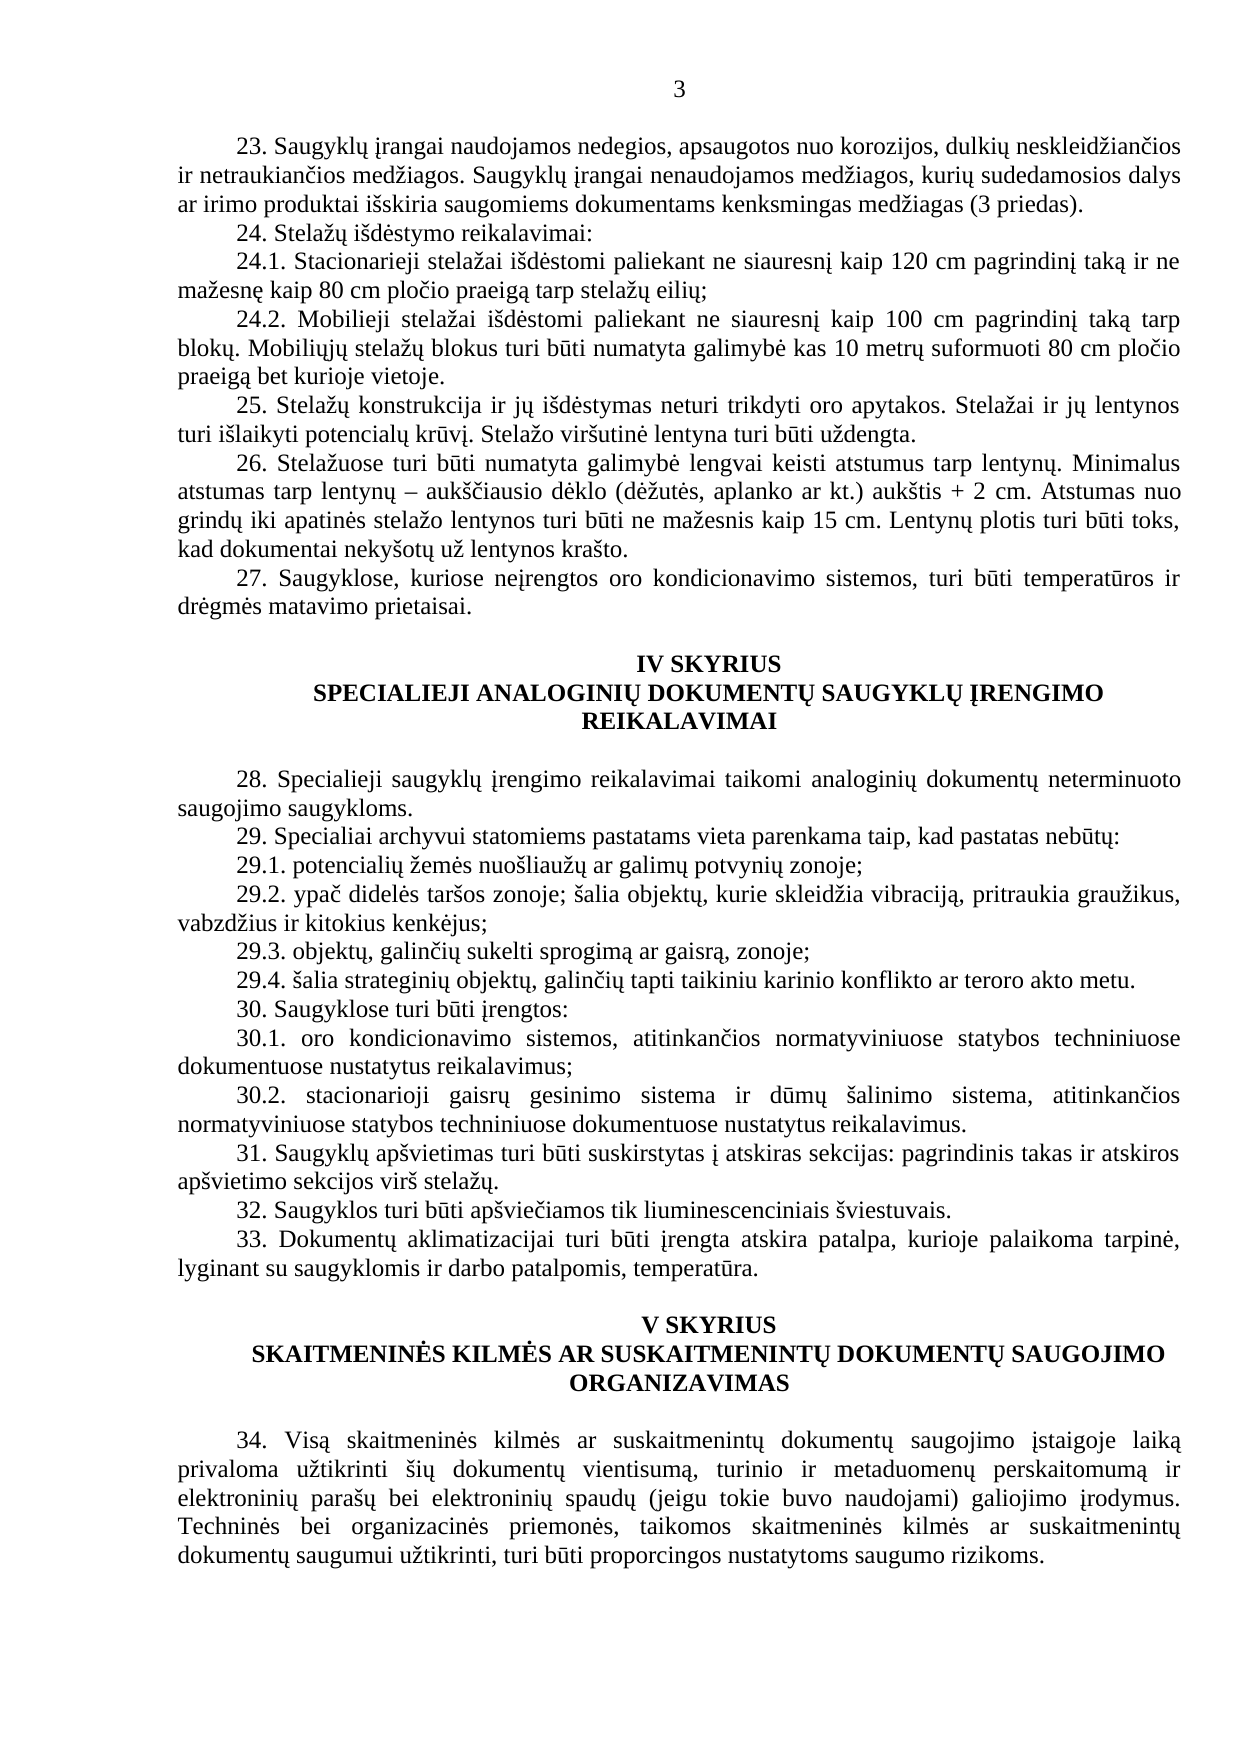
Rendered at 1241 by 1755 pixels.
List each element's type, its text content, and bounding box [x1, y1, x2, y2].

text 32. Saugyklos turi būti apšviečiamos tik liuminescenciniais šviestuvais. [177, 1195, 1181, 1224]
text V SKYRIUS [177, 1310, 1181, 1339]
text 30. Saugyklose turi būti įrengtos: [177, 994, 1181, 1023]
text 24.1. Stacionarieji stelažai išdėstomi paliekant ne siauresnį kaip 120 cm pagrindinį taką ir ne mažesnę kaip 80 cm pločio praeigą tarp stelažų eilių; [177, 246, 1181, 304]
text 29. Specialiai archyvui statomiems pastatams vieta parenkama taip, kad pastatas nebūtų: [177, 821, 1181, 850]
text 30.1. oro kondicionavimo sistemos, atitinkančios normatyviniuose statybos techniniuose dokumentuose nustatytus reikalavimus; [177, 1023, 1181, 1080]
text 31. Saugyklų apšvietimas turi būti suskirstytas į atskiras sekcijas: pagrindinis takas ir atskiros apšvietimo sekcijos virš stelažų. [177, 1138, 1181, 1195]
text 26. Stelažuose turi būti numatyta galimybė lengvai keisti atstumus tarp lentynų. Minimalus atstumas tarp lentynų – aukščiausio dėklo (dėžutės, aplanko ar kt.) aukštis + 2 cm. Atstumas nuo grindų iki apatinės stelažo lentynos turi būti ne mažesnis kaip 15 cm. Lentynų plotis turi būti toks, kad dokumentai nekyšotų už lentynos krašto. [177, 448, 1181, 563]
text 34. Visą skaitmeninės kilmės ar suskaitmenintų dokumentų saugojimo įstaigoje laiką privaloma užtikrinti šių dokumentų vientisumą, turinio ir metaduomenų perskaitomumą ir elektroninių parašų bei elektroninių spaudų (jeigu tokie buvo naudojami) galiojimo įrodymus. Techninės bei organizacinės priemonės, taikomos skaitmeninės kilmės ar suskaitmenintų dokumentų saugumui užtikrinti, turi būti proporcingos nustatytoms saugumo rizikoms. [177, 1425, 1181, 1569]
text 24. Stelažų išdėstymo reikalavimai: [177, 218, 1181, 246]
text 33. Dokumentų aklimatizacijai turi būti įrengta atskira patalpa, kurioje palaikoma tarpinė, lyginant su saugyklomis ir darbo patalpomis, temperatūra. [177, 1224, 1181, 1281]
text 27. Saugyklose, kuriose neįrengtos oro kondicionavimo sistemos, turi būti temperatūros ir drėgmės matavimo prietaisai. [177, 563, 1181, 620]
text SKAITMENINĖS KILMĖS AR SUSKAITMENINTŲ DOKUMENTŲ SAUGOJIMO ORGANIZAVIMAS [177, 1339, 1181, 1396]
text 28. Specialieji saugyklų įrengimo reikalavimai taikomi analoginių dokumentų neterminuoto saugojimo saugykloms. [177, 764, 1181, 821]
text 24.2. Mobilieji stelažai išdėstomi paliekant ne siauresnį kaip 100 cm pagrindinį taką tarp blokų. Mobiliųjų stelažų blokus turi būti numatyta galimybė kas 10 metrų suformuoti 80 cm pločio praeigą bet kurioje vietoje. [177, 304, 1181, 390]
text IV SKYRIUS [177, 649, 1181, 678]
text 23. Saugyklų įrangai naudojamos nedegios, apsaugotos nuo korozijos, dulkių neskleidžiančios ir netraukiančios medžiagos. Saugyklų įrangai nenaudojamos medžiagos, kurių sudedamosios dalys ar irimo produktai išskiria saugomiems dokumentams kenksmingas medžiagas (3 priedas). [177, 131, 1181, 218]
text 29.3. objektų, galinčių sukelti sprogimą ar gaisrą, zonoje; [177, 936, 1181, 965]
text 29.2. ypač didelės taršos zonoje; šalia objektų, kurie skleidžia vibraciją, pritraukia graužikus, vabzdžius ir kitokius kenkėjus; [177, 879, 1181, 936]
text 29.1. potencialių žemės nuošliaužų ar galimų potvynių zonoje; [177, 850, 1181, 879]
text 25. Stelažų konstrukcija ir jų išdėstymas neturi trikdyti oro apytakos. Stelažai ir jų lentynos turi išlaikyti potencialų krūvį. Stelažo viršutinė lentyna turi būti uždengta. [177, 390, 1181, 448]
text 29.4. šalia strateginių objektų, galinčių tapti taikiniu karinio konflikto ar teroro akto metu. [177, 965, 1181, 994]
text 30.2. stacionarioji gaisrų gesinimo sistema ir dūmų šalinimo sistema, atitinkančios normatyviniuose statybos techniniuose dokumentuose nustatytus reikalavimus. [177, 1080, 1181, 1138]
text SPECIALIEJI ANALOGINIŲ DOKUMENTŲ SAUGYKLŲ ĮRENGIMO REIKALAVIMAI [177, 678, 1181, 735]
